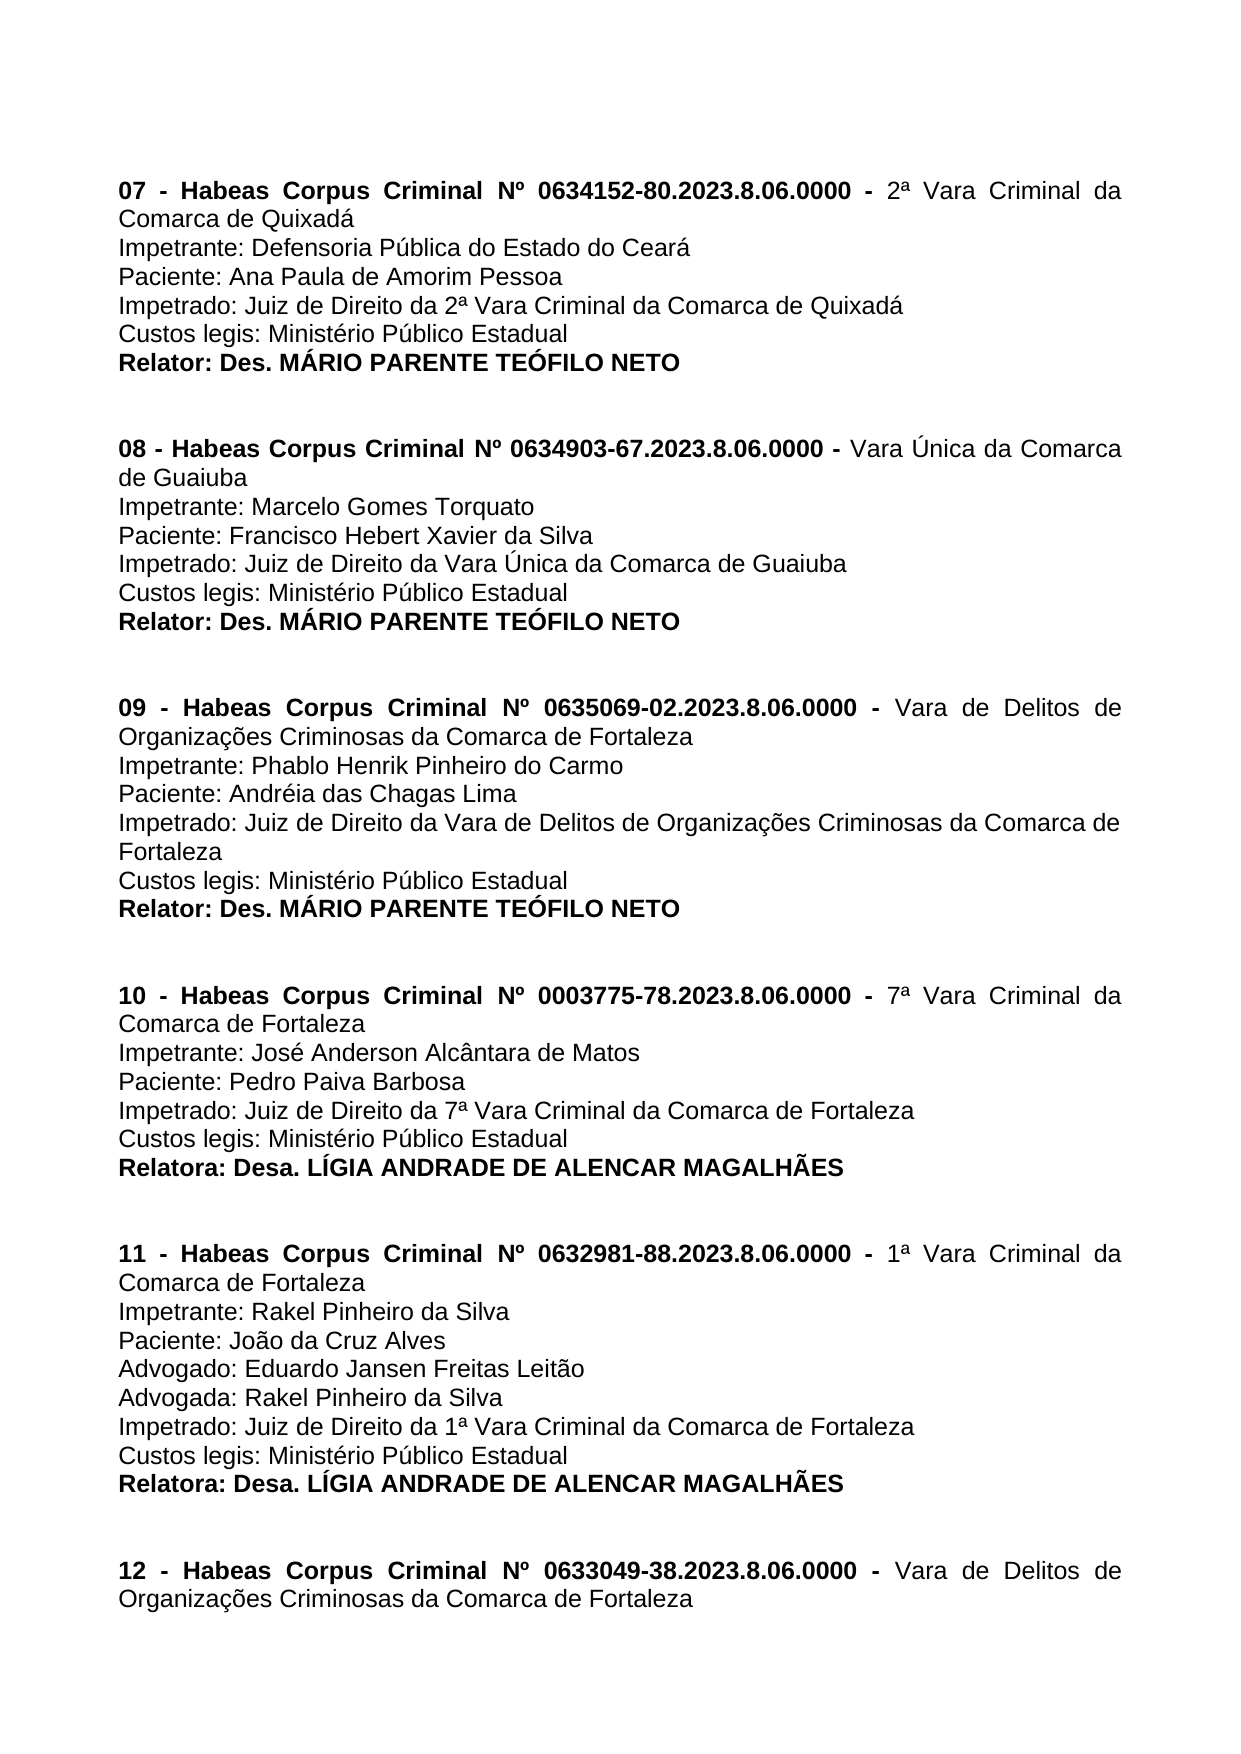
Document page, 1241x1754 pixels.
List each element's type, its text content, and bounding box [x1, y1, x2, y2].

text Paciente: Pedro Paiva Barbosa [118, 1067, 1122, 1096]
text 07 - Habeas Corpus Criminal Nº 0634152-80.2023.8.06.0000 - 2ª Vara Criminal da Comarca de Quixadá [118, 176, 1122, 233]
text Relatora: Desa. LÍGIA ANDRADE DE ALENCAR MAGALHÃES [118, 1153, 1122, 1182]
text Advogado: Eduardo Jansen Freitas Leitão [118, 1354, 1122, 1383]
text Custos legis: Ministério Público Estadual [118, 866, 1122, 894]
text Paciente: Ana Paula de Amorim Pessoa [118, 262, 1122, 291]
text Paciente: Andréia das Chagas Lima [118, 779, 1122, 808]
text Relator: Des. MÁRIO PARENTE TEÓFILO NETO [118, 894, 1122, 923]
text Impetrado: Juiz de Direito da Vara Única da Comarca de Guaiuba [118, 549, 1122, 578]
text Impetrante: Marcelo Gomes Torquato [118, 492, 1122, 521]
text 08 - Habeas Corpus Criminal Nº 0634903-67.2023.8.06.0000 - Vara Única da Comarca de Guaiuba [118, 434, 1122, 492]
text Advogada: Rakel Pinheiro da Silva [118, 1383, 1122, 1412]
text Impetrado: Juiz de Direito da 2ª Vara Criminal da Comarca de Quixadá [118, 291, 1122, 319]
text Relatora: Desa. LÍGIA ANDRADE DE ALENCAR MAGALHÃES [118, 1469, 1122, 1498]
text Relator: Des. MÁRIO PARENTE TEÓFILO NETO [118, 348, 1122, 377]
text Impetrante: Rakel Pinheiro da Silva [118, 1297, 1122, 1326]
text Impetrado: Juiz de Direito da 7ª Vara Criminal da Comarca de Fortaleza [118, 1096, 1122, 1124]
text 09 - Habeas Corpus Criminal Nº 0635069-02.2023.8.06.0000 - Vara de Delitos de Organizações Criminosas da Comarca de Fortaleza [118, 693, 1122, 751]
text Custos legis: Ministério Público Estadual [118, 1124, 1122, 1153]
text Custos legis: Ministério Público Estadual [118, 319, 1122, 348]
text Impetrado: Juiz de Direito da 1ª Vara Criminal da Comarca de Fortaleza [118, 1412, 1122, 1441]
text 11 - Habeas Corpus Criminal Nº 0632981-88.2023.8.06.0000 - 1ª Vara Criminal da Comarca de Fortaleza [118, 1239, 1122, 1297]
text Impetrante: José Anderson Alcântara de Matos [118, 1038, 1122, 1067]
text Paciente: João da Cruz Alves [118, 1326, 1122, 1354]
text Paciente: Francisco Hebert Xavier da Silva [118, 521, 1122, 549]
text Relator: Des. MÁRIO PARENTE TEÓFILO NETO [118, 607, 1122, 636]
text Custos legis: Ministério Público Estadual [118, 578, 1122, 607]
text 10 - Habeas Corpus Criminal Nº 0003775-78.2023.8.06.0000 - 7ª Vara Criminal da Comarca de Fortaleza [118, 981, 1122, 1038]
text Impetrante: Phablo Henrik Pinheiro do Carmo [118, 751, 1122, 779]
text Impetrado: Juiz de Direito da Vara de Delitos de Organizações Criminosas da Comarca de Fortaleza [118, 808, 1122, 866]
text 12 - Habeas Corpus Criminal Nº 0633049-38.2023.8.06.0000 - Vara de Delitos de Organizações Criminosas da Comarca de Fortaleza [118, 1556, 1122, 1613]
text Impetrante: Defensoria Pública do Estado do Ceará [118, 233, 1122, 262]
text Custos legis: Ministério Público Estadual [118, 1441, 1122, 1469]
